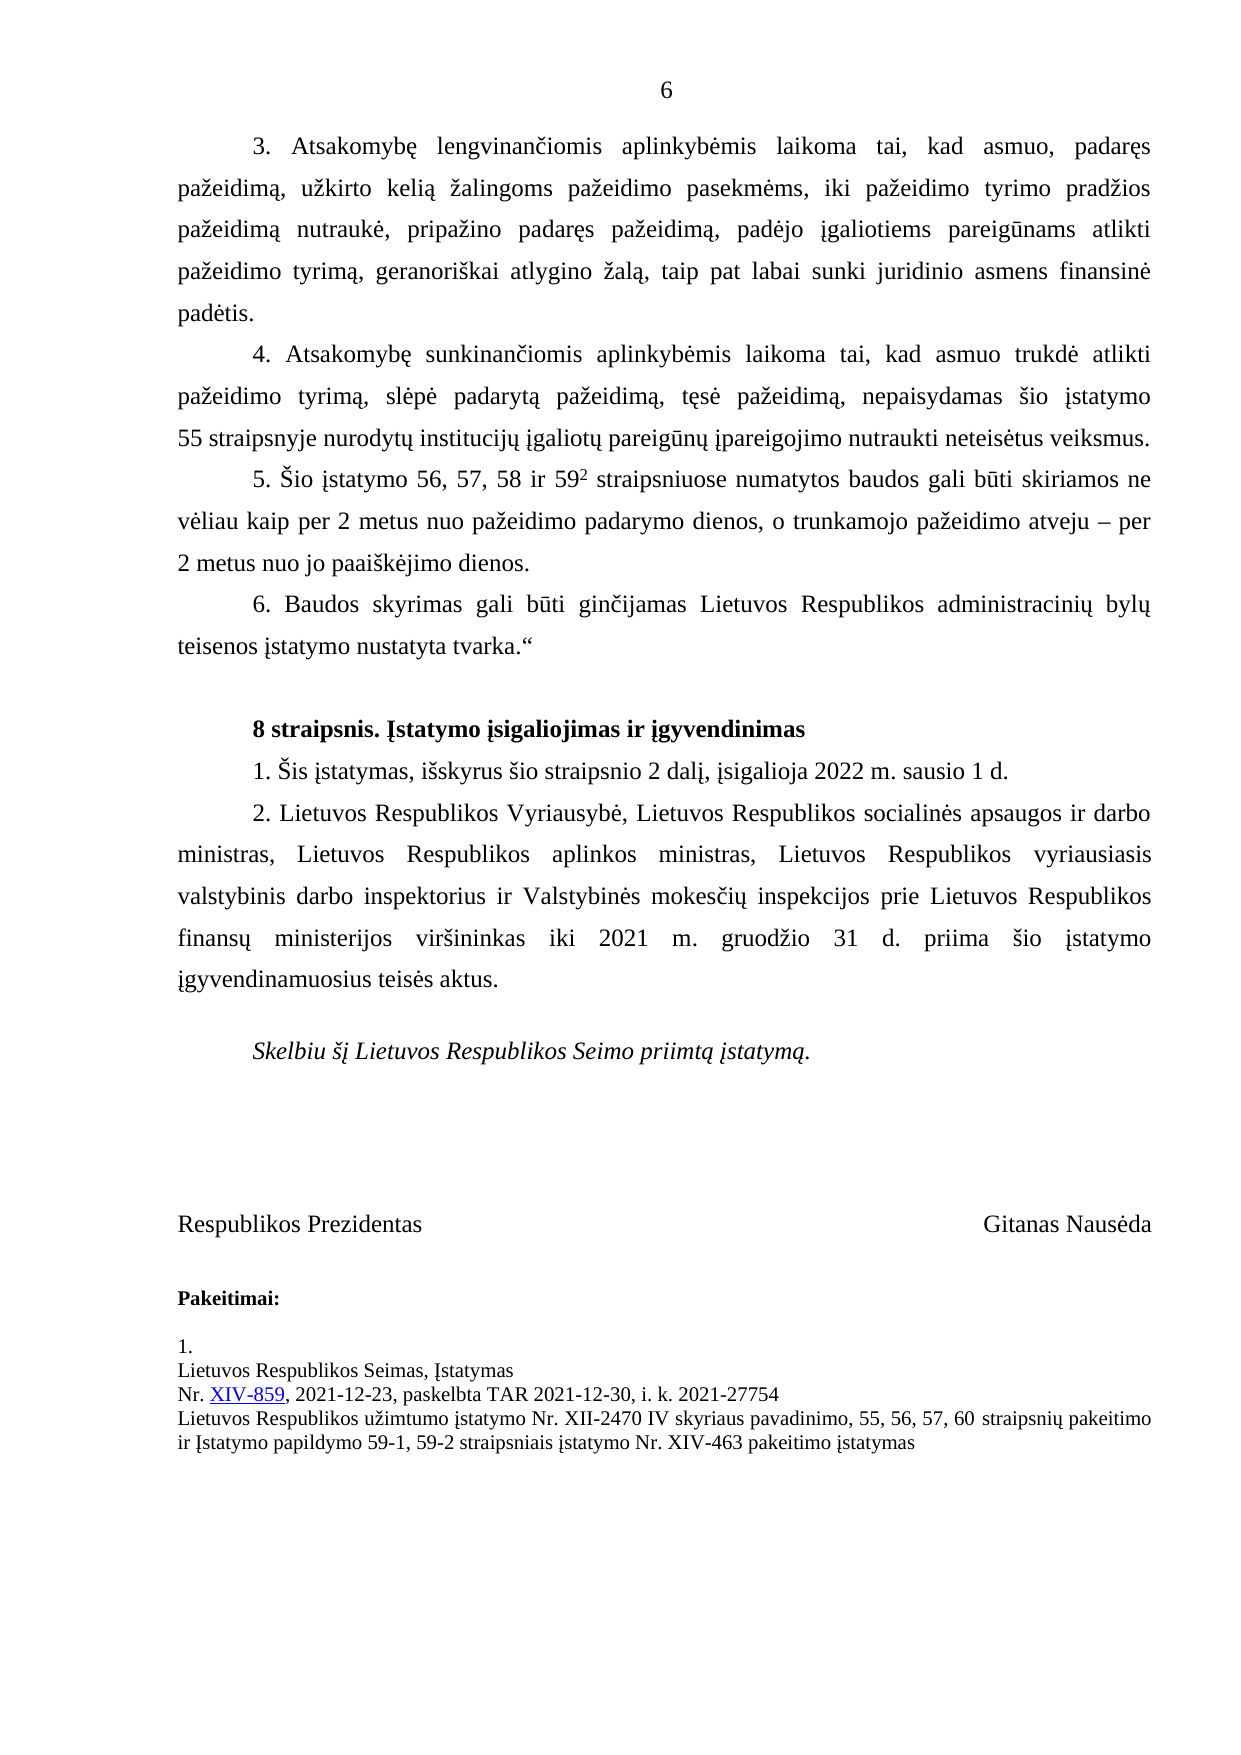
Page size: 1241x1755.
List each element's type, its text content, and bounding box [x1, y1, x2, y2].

text 2. Lietuvos Respublikos Vyriausybė, Lietuvos Respublikos socialinės apsaugos ir darbo ministras, Lietuvos Respublikos aplinkos ministras, Lietuvos Respublikos vyriausiasis valstybinis darbo inspektorius ir Valstybinės mokesčių inspekcijos prie Lietuvos Respublikos finansų ministerijos viršininkas iki 2021 m. gruodžio 31 d. priima šio įstatymo įgyvendinamuosius teisės aktus. [177, 785, 1152, 993]
text Nr. XIV-859, 2021-12-23, paskelbta TAR 2021-12-30, i. k. 2021-27754 [177, 1382, 1152, 1406]
text Respublikos Prezidentas Gitanas Nausėda [177, 1209, 1152, 1237]
text 1. Šis įstatymas, išskyrus šio straipsnio 2 dalį, įsigalioja 2022 m. sausio 1 d. [177, 743, 1152, 785]
text 1. [177, 1334, 1152, 1358]
text Pakeitimai: [177, 1286, 1152, 1310]
text Skelbiu šį Lietuvos Respublikos Seimo priimtą įstatymą. [177, 1036, 1152, 1065]
text 5. Šio įstatymo 56, 57, 58 ir 592 straipsniuose numatytos baudos gali būti skiriamos ne vėliau kaip per 2 metus nuo pažeidimo padarymo dienos, o trunkamojo pažeidimo atveju – per 2 metus nuo jo paaiškėjimo dienos. [177, 451, 1152, 576]
text 3. Atsakomybę lengvinančiomis aplinkybėmis laikoma tai, kad asmuo, padaręs pažeidimą, užkirto kelią žalingoms pažeidimo pasekmėms, iki pažeidimo tyrimo pradžios pažeidimą nutraukė, pripažino padaręs pažeidimą, padėjo įgaliotiems pareigūnams atlikti pažeidimo tyrimą, geranoriškai atlygino žalą, taip pat labai sunki juridinio asmens finansinė padėtis. [177, 118, 1152, 326]
text 6. Baudos skyrimas gali būti ginčijamas Lietuvos Respublikos administracinių bylų teisenos įstatymo nustatyta tvarka.“ [177, 576, 1152, 660]
text 4. Atsakomybę sunkinančiomis aplinkybėmis laikoma tai, kad asmuo trukdė atlikti pažeidimo tyrimą, slėpė padarytą pažeidimą, tęsė pažeidimą, nepaisydamas šio įstatymo 55 straipsnyje nurodytų institucijų įgaliotų pareigūnų įpareigojimo nutraukti neteisėtus veiksmus. [177, 326, 1152, 451]
text Lietuvos Respublikos užimtumo įstatymo Nr. XII-2470 IV skyriaus pavadinimo, 55, 56, 57, 60 straipsnių pakeitimo ir Įstatymo papildymo 59-1, 59-2 straipsniais įstatymo Nr. XIV-463 pakeitimo įstatymas [177, 1406, 1152, 1454]
text Lietuvos Respublikos Seimas, Įstatymas [177, 1358, 1152, 1382]
text 8 straipsnis. Įstatymo įsigaliojimas ir įgyvendinimas [177, 701, 1152, 743]
